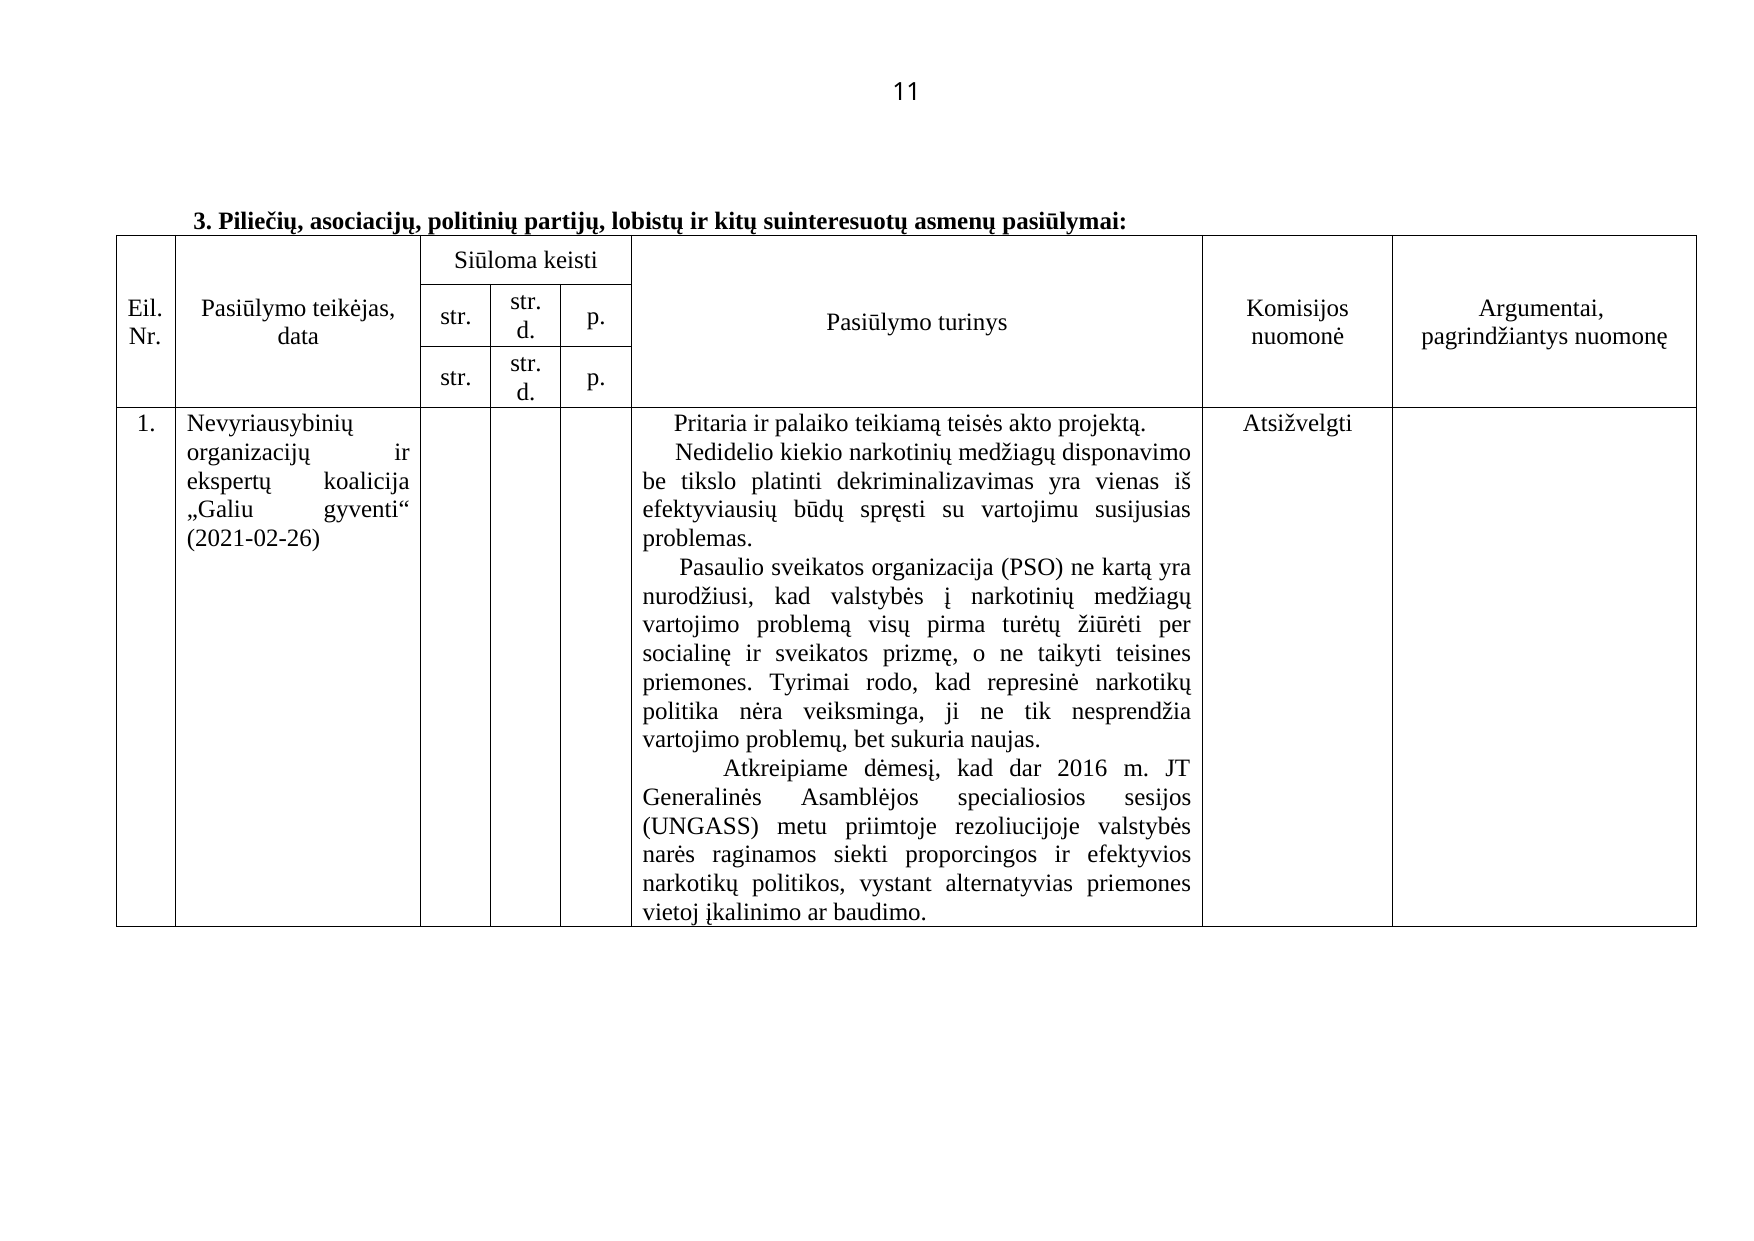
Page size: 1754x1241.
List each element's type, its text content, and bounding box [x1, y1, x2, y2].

table_cell 1. [117, 408, 175, 926]
table_cell str. [421, 285, 490, 346]
table_header Eil. Nr. [117, 236, 175, 407]
table_cell [491, 408, 560, 926]
table_cell [1393, 408, 1696, 926]
table_header Pasiūlymo teikėjas, data [176, 236, 420, 407]
table_header Siūloma keisti [421, 236, 631, 284]
text 3. Piliečių, asociacijų, politinių partijų, lobistų ir kitų suinteresuotų asmenų pasiūlymai: [118, 206, 1695, 235]
table_cell Atsižvelgti [1203, 408, 1392, 926]
table_header Pasiūlymo turinys [632, 236, 1202, 407]
table_header Komisijos nuomonė [1203, 236, 1392, 407]
table_cell p. [561, 285, 631, 346]
table_cell p. [561, 347, 631, 407]
table_header Argumentai, pagrindžiantys nuomonę [1393, 236, 1696, 407]
table_cell str. [421, 347, 490, 407]
table_cell str. d. [491, 347, 560, 407]
table_cell Pritaria ir palaiko teikiamą teisės akto projektą. Nedidelio kiekio narkotinių medžiagų disponavimo be tikslo platinti dekriminalizavimas yra vienas iš efektyviausių būdų spręsti su vartojimu susijusias problemas. Pasaulio sveikatos organizacija (PSO) ne kartą yra nurodžiusi, kad valstybės į narkotinių medžiagų vartojimo problemą visų pirma turėtų žiūrėti per socialinę ir sveikatos prizmę, o ne taikyti teisines priemones. Tyrimai rodo, kad represinė narkotikų politika nėra veiksminga, ji ne tik nesprendžia vartojimo problemų, bet sukuria naujas. Atkreipiame dėmesį, kad dar 2016 m. JT Generalinės Asamblėjos specialiosios sesijos (UNGASS) metu priimtoje rezoliucijoje valstybės narės raginamos siekti proporcingos ir efektyvios narkotikų politikos, vystant alternatyvias priemones vietoj įkalinimo ar baudimo. [632, 408, 1202, 926]
table_cell [421, 408, 490, 926]
table_cell Nevyriausybinių organizacijų ir ekspertų koalicija „Galiu gyventi“ (2021-02-26) [176, 408, 420, 926]
table_cell str. d. [491, 285, 560, 346]
table_cell [561, 408, 631, 926]
